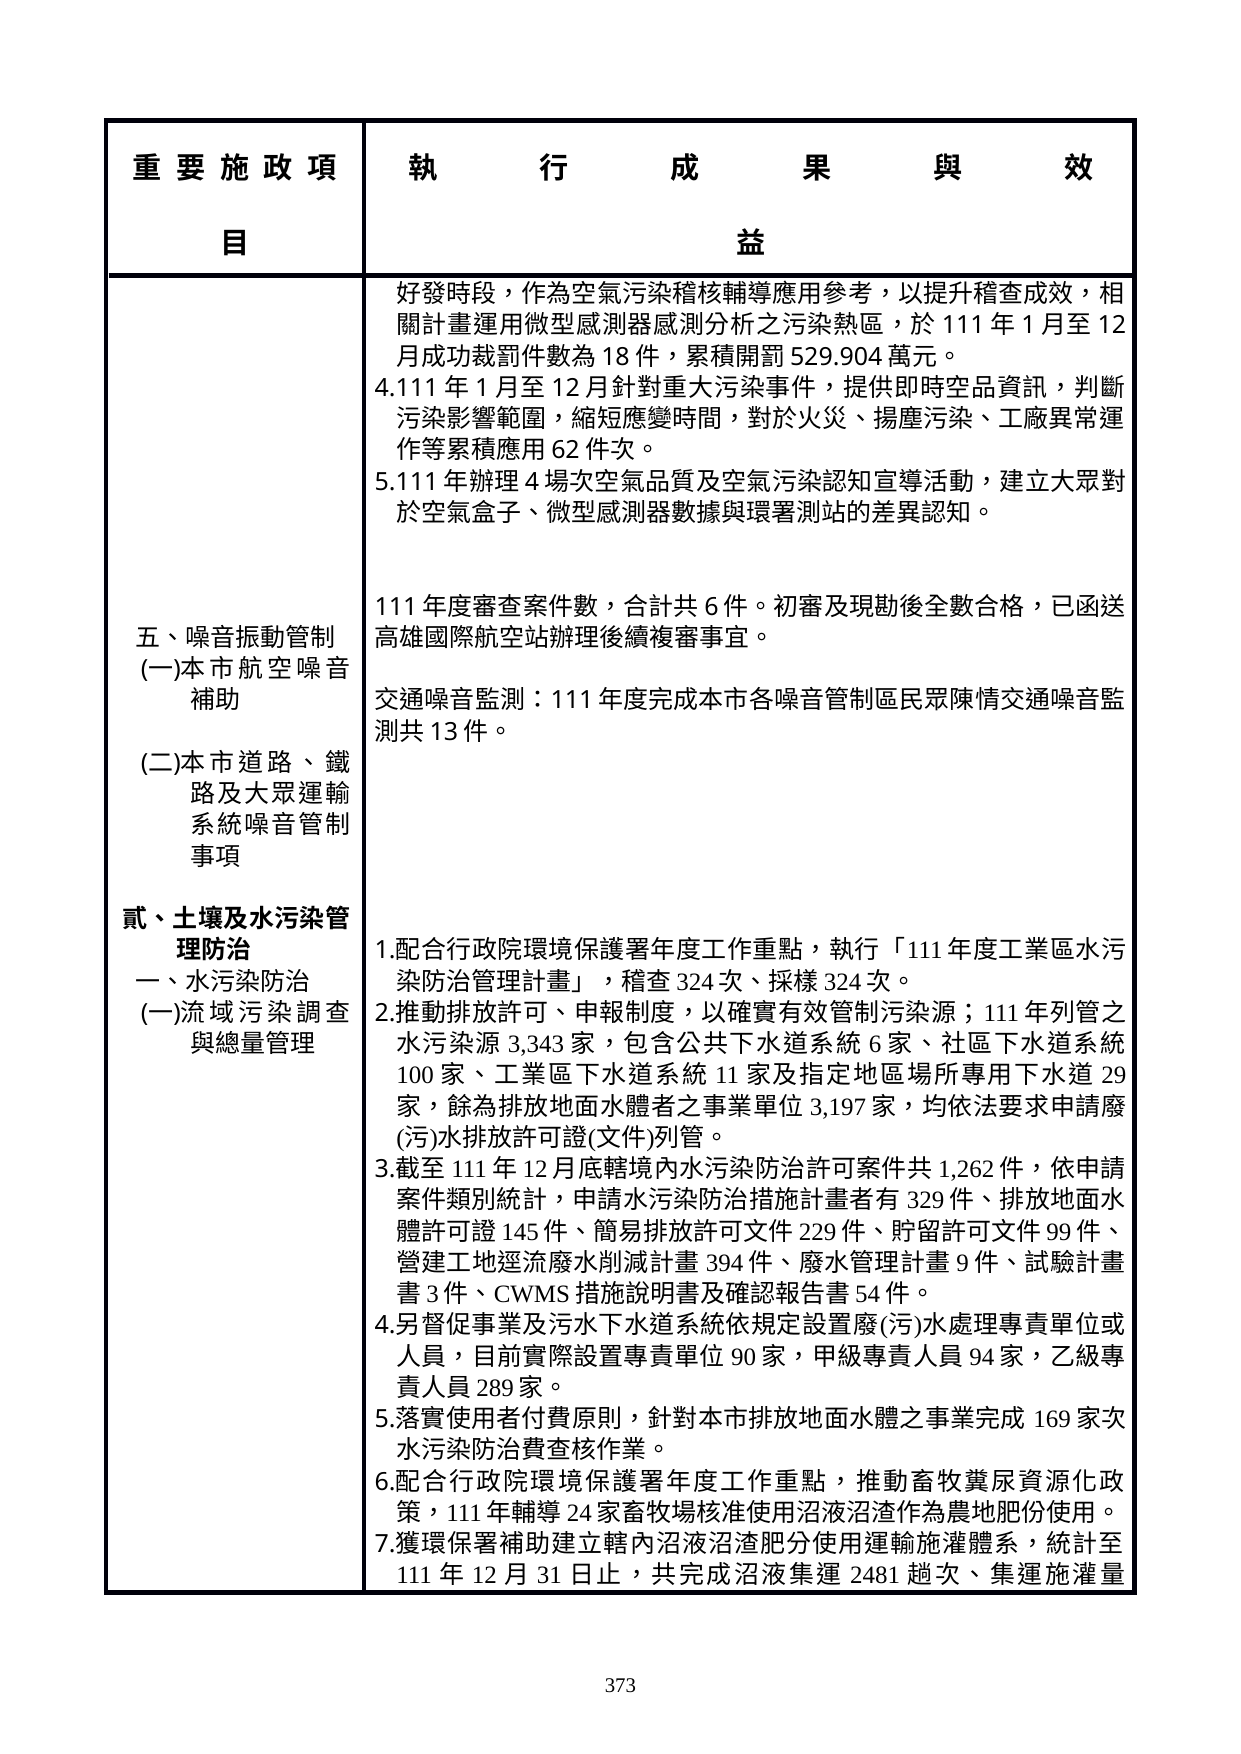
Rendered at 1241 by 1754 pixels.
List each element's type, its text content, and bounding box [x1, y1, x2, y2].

table_cell 賡續推動許可制度；確認固定污染源污染物排放量資料，並建立資料庫；111年1月至12月共受理固定源設置49件次、變更5件次、操作59件次、異動305件次、展延343件次及補換發證145件次，共計906件。 核發設置許可證60件、操作許可證653件。 執行703條製程許可證法規符合度查核，未依據固定污染源操作許可證規定操作之製程，依法進行告發處分。 執行41根次公私場所排放口定期檢測現場監督作業，確保檢測公司均依照標準流程進行檢測，以維護檢測數據之公正性。 執行展延通知及資訊公開通知，共計381件及235件。 辦理1場次之空污改善會議。 本市公告應連線第一批至第五批公私場所共有31家工廠109根排放管道，除中鋼公司4根次無法裝設儀器之管道外，其餘皆已完成連線；而非公告對象自行連線共有8根。根據最新公告之管理辦法所有連線工廠應傳送即時資料，目前已全數進行即時資料傳輸。 執行各項功能查核：相對準確度測試查核25根次、相對準確度測試監督26根次、標準氣體查核27根次、不透光率查核16根次、不透光率監督20根次、二氧化氮查核20根次、法規符合度查核84根次及現場評鑑5廠次。 111年辦理「CEMS管理辦法宣導說明會」1場次。 執行110年第4季~111年第3季空污費申報建檔共5,443家次，空污費審查共5,443家次，其111年度追繳金額為658萬元。 以「空污費網路申報及查詢系統」為比較基準，藉由現場查核、上下游比對及與固定空氣污染源管理資訊系統比對等方式，強化數據正確性及確認業者申報方式之合理性。其111年度共追繳空污費658萬元。 統計111年1-12月辦理收繳空污費共5億0,974萬餘元。 執行本市110年度現場查核作業，空污費針對SOx、NOx、VOCs及TSP等污染物進行現場查核，共計完成275家次；排放量查核共計76家次。 111年度共辦理2場次法規暨申報系統使用說明會，共邀集259家公私場所與會輔導；辦理2場次高雄市汽電共生鍋爐生煤使用管控研商會議，協商減煤56.8萬公噸；辦理1場次揮發性有機物自廠係數建置申請審查會議。 執行159家次VOCs納管行業法規符合度查核及排放量確認作業。 查核12家次流通市場販賣塗料標示規範符合情形，查有8家次販賣有法規管制類別塗料，其商品皆有依法標示規範內容。 查核石化製程廢氣燃燒塔操作狀況27廠次，針對未符合法規規範者皆有要求業者進行改善。 VOCs行業別申報審查609件次、廢氣燃燒塔相關使用申請審查63件次及歲修申請作業審查144件次、加油站相關申請文書審查526件次。 執行石化製程歲修期間現場查核15家次，查有相關歲修單元未有效收集廢氣者，現場立即輔導業者進行修護改善。 執行石化製程及儲槽設備元件檢測42,061點次與裝載操作設施設備元件洩漏調查8,010點次，檢測有洩漏點數共345點，統計洩漏元件經修護後達成之VOCs削減量為51.31噸。並運用紅外線氣體顯像測漏儀執行石化業設備元件洩漏監測共21小時。 執行排放管道VOCs檢測10根次、周界或管道異味官能檢測作業16點次、內浮頂槽浮頂上方VOCs濃度檢測30點次及冷卻水塔VOCs濃度檢測10點次，共測有管道異味官能檢測作業1點次及內浮頂槽浮頂上方VOCs濃度檢測2點次，不符法規標準。 更新本市加油站家基本資料庫267家次，並執行50家加油站之油氣回收(A/L)檢測作業，共抽測995支油槍，執行25站次氣漏檢測作業。另執行加油站油氣回收設施現場查核及輔導58站次，查有相關油氣逸散單元，現場立即輔導業者進行修護改善 邀請專家學者辦理4場次固定污染源空氣污染物減量輔導會議。 辦理轄內未列管公司場所清查作業507家次。 辦理戴奧辛及重金屬污染源巡查作業，以掌握排放源之實際操作現況，進行全面法規符合度巡查工作209根次查核。 辦理可能異味來源工廠巡查作業360家次，並辦理5場次減量輔導會議。 辦理農廢露天燃燒巡查作業及宣導說明會，共計巡查493公頃並辦理2場次宣導說明會。 辦理管道檢測作業，管道戴奧辛檢測9根次、重金屬檢測10根次、異味檢測10根次，並於指定位置完成鋼瓶採樣分析作業6點次。 辦理有害空氣污染物空品監測作業，完成楠梓空品測站戴奧辛、重金屬、及酸鹼氣體空品監測各4次，大社工業區周界重金屬及醛酮化合物空品監測各6點次、揮發性有機物空品監測23點次、酸鹼氣體空品監測16點次，臨海工業區及中油高雄煉油廠之揮發性有機物空品監測37點次。 111年度完成五常里民宅、三奶里活動中心及潮寮國中之OP-FTIR連續監測各計365日，另新設大社工業區南側OP-FTIR測站並執行連續監測計275日。 執行室內空氣品質巡查檢測計302場次，包含本市公告列管場所及預公告新增場所。 執行17家公告場所稽查檢測作業及13家非公告場所標準值檢測作業，其中一間醫療機構二氧化碳濃度超標，經改善後已符合標準。 本年度總計核發189家自主管理標章，包括公告場所68家優良級標章、109家良好級標章；非公告場所10家優良級標章、2家良好級標章。 辦理2場次室內空氣品質自主管理標章宣導說明會。 辦理2場次輔導改善會議，提供具體改善方案或建議予場所，作為其室內空氣品質檢討及改善之依據。 111年完成104家次寺廟巡查作業，其中新增擴充巡查寺廟基本資料2家次、更新維護寺廟基本資料102家次。於三大節慶辦理紙錢集中燒活動，總收運量為823.39公噸，以功代金本年度配合環保署政策推動全國性以功代金超商平台募款活動，111年度本市共新增4家社福團體加入，目前參與之社福團體計有19家；111年度以功代金響應金額約為新台幣108.7萬餘元，並於8月21日配合「淨零綠生活澄清湖環湖走騎活動」進行以功代金現場擺攤宣導；結合南區廠及仁武廠新設置紙錢專用金爐推動平日紙錢集中燒活動，統計至12月31日，共收運32.6公噸。統計111年紙錢集中焚燒及以功代金成果，推估約可減少燃燒紙錢866.86公噸，減少粒狀污染物污染物排放量3.05公頓。 111年餐飲業巡查作業完成巡檢405家次，其中包含「行政院環境保護署-餐飲業空氣污染防制設施管理辦法」納管之一定規模餐飲業共計列管75個單位、344家餐廳；此外，針對非屬一定規模餐飲業巡查61家次；配合召開1場次「餐飲業法規宣導說明會」；另辦理國中小教育宣導會議5場次。 受理申請餐飲業及攤商裝設或租賃空氣污染管末處理設備案件，已完成補助43家餐飲業，共計新增靜電機74台、水洗機7台、異味處理機2台及活性碳吸附裝置4台，其中設備採用購置方式有78台、租賃有9台，每年可削減懸浮微粒1.441公噸、非甲烷碳氫化合物7.015公噸。 完成排放量減量分析作業：高屏地區空氣污染物總量管制第一期程共列管468家既存固定污染源，統計至第一期程最後四季，實際減量約10,527公噸空氣污染物。 已核發削減量差額共99件，TSP、SOx、NOx、VOCs核發量分別為769.1、5,552、7,793.1、2,718.9公噸；並已有完成73件差額交易移轉案件，總交易移轉量合計為2,135公噸，及已辦理30家次固定污染源空氣污染物削減量差額抵換作業。 已完成74家次公私場所提出新設或變更固定污染源污染物排放量增量抵換來源案件申請會審審核，包含17家次新設或變更達一定規模案件及57家次未達一定規模之設置或操作許可證申請案件。 統計目前尚有實際削減量差額證明有效期屆滿辦理展延前，須將指定10%差額限交易予不同法人，包含：粒狀污染物約70公噸、硫氧化物486公噸、氮氧化物744公噸、揮發性有機物133公噸。另為優先掌握各公私場所向環保局提出收回申請意願，環保局已於111年12月9日函文各公私場所。 採用2部中型油電複合動力洗街車及2部小型掃街機具，針對本市PM10濃度較高行政區域，進行加強街道揚塵洗掃工作，111年度共計完成機具洗街8,509.12公里、機具掃街4645.66公里。 推估TSP削減量：181.54公噸；PM10削減量：34.20公噸；PM2.5削減量：7.99公噸。 執行道路普查300條及作業現場自主查核30條。 完成洗掃作業前後街塵負荷檢測成效評估工作，平均街塵負荷削減率為55.30%、坋土負荷削減率為53.30%。 111年度1-12月營建空污費共徵收7,038件，徵收金額326,945,805元。 111年度邀請本市營建業主、承包商、公家機關、大型營造公司等單位，舉辦「營建工程空氣污染防制費查核及巡查管制宣導線上說明會」2場次；並辦理技術轉移教育訓練1場次。 111年度10月辦理「營建工地智能管制新模式」成果記者會1場次，廣邀媒體記者宣導新式空氣污染防制設備，以達宣傳效果。 111年度1-12月共計完成20,775處次營建工地、河川疏濬工程等之(稽)巡查及建檔作業。其中，假日巡查數量達1,207處次。 公共道路洗掃清潔維護：針對公共道路之管線工程及污染之公共路面清潔執行維護作業，111年1-12月共有57家工地及72家工廠認養洗掃工區周邊道路，以加強維護周邊環境，統計111年1-12月度總洗掃道路長度為42,919.32公里，推估TSP粒狀污染物減量達592.29公噸。 111年度於高屏堰110及111年採售分離週邊計畫(右岸出料)、高雄市第95期市地重劃工程、高雄市第96期市地重劃工程、儲槽新建工程、新加坡商英特格股份有限公司高雄路竹園區廠房新建工程，等5處架設CCTV監控作業即時監控系統架設，以即時掌握營建工地防制設施完善及現場施工情形。 111年度1-12月共完成10場工地周界TSP檢測，另完成15點次施工機具油品抽測，檢測結果皆符合法規標準。 111年度1-12月共完成施工機具調查108件，施工機具排煙檢測(不透光)60件，有57台施工機具檢測值符合儀器測定認定標準1.0 m-1以下，並核發施工機具自主管理標章共計28張，另輔導工地裝設濾煙器10台。 辦理本市固定源散性粒狀污染物稽巡查作業，統計111年度1-12月完成1,907點次巡查作業，其中180件為假日巡查或機關指定。 111年度1-12月執行本市工業區路面巡查作業，共計完成548處次，2處次路面髒污案件，現場已立即改善。 協助執行營建噪音巡查作業，統計111年度1-12月完成363點次檢測數。 111年度1-12月完成港區37個巡查天，並參與港區裝卸業者說明會議，提供空氣污染防制相關意見供高雄港務分公司及裝卸業者們參考。 111年分別完成高屏溪裸露灘地里嶺大橋至雙園大橋間例行性巡查119天次。 111年辦理2場次高屏溪沿岸校園河川揚塵防護宣導說明會，宣導人數共約398人次。 111年辦理2場次高屏溪沿岸區里河川揚塵防護宣導說明會，宣導人數共約423人。 111年辦理1場次高屏溪河川揚塵預通報中級演練，參與人數約58人。 111年辦理1場次與環保署、水利單位及屏東縣環保局召開揚塵防制聯繫會議，主要討論目前河川揚塵防制現況、裸露地改善區域規劃及提出未來建議工作事項，以利後續本市對河川揚塵防制作為。 111年完成2次高屏溪裸露灘地衛星影像面積調查。 完成拍攝1部河川揚塵防制宣導影片，於辦理各項河川揚塵防制宣導作業時，提供民眾觀看，以達宣導成效。 建置及維護高屏溪沿岸揚塵預警及通報系統，除提供即時空氣品質預警訊息外，並提供相關氣象背景資料，作為後續預警通報之參考。 111年完成4次高屏溪沿岸裸露地分佈狀況及周邊污染源空拍。 111年針對高屏溪沿岸易發生河川揚塵污染路段共進20,234.5公里洗街作業TSP削減量達279.24公噸、PM10削減量達52.6公噸。 依據『高雄市政府空氣品質淨化區設置及管理要點』，持續推動公私有土地或國有非公用土地設置空品淨化區，111年度共計核定13案空品淨化區，其中5案已完工，8案不及於當年度設置，保留至112年執行，5案新增綠地面積3072M2、5處綠牆新增綠地面積244M2。 建置空品淨化區進行線上自主提報以及線上申報系統。更新環保署及本市空污基金補助設置之空品淨化區相關基本資料庫、綠化減碳及污染物淨化量資料庫、成果現況網頁。 全面推動441處空品淨化區自主管理，本年度完成本市空品淨化區200處基地現場查核作業，428處(經扣除13處無法提報)配合自主管理線上提報，提報率達100%。 完成70處基地碳匯量測作業，調查喬木數量4,404株，碳匯量總計為1,946.0236公噸/年。 完成441空品淨化區基地之綠覆率百分比之查核紀錄，並計算其平均綠覆率為96.81%。 辦理1場次空品淨化區績優單位頒獎暨空污基金補助宣導說明會、1場次空品淨化區認養維護說明會。 拍攝空品淨化區宣導影片一部、2處（4場次）校園喬木碳匯量測教學、1場樹木碳匯宣導活動、1場環境教育宣導，製作宣導品505份。 輔導15處考評成績較差且有意願配合改善之空品淨化區，完成實質改善工作。 完成本市三個行政區（大樹區、旗山區、美濃區）全區裸露地調查，另加強仁武區裸露地調查，以上共計巡獲15筆裸露地，面積約為2.0889公頃，經輔導改善後，裸露地綠化或改善總面積約1.9687公頃，改善完成率94.25%。 媒合40家企業及11個社區，認養43處空品淨化區。 持續更新及維護空品淨化區資訊網。 篩選忠義國小、愛群國小、大寮國中3處空品淨化區，輔導設置3面植栽教育解說牌，提升校園淨化區周邊運用功能。 已完成車牌辨識作業共拍攝305,675輛次，已定檢數247,902輛次，經車牌辨識作業查驗行駛中車輛定檢完成率為81.1%。 完成機車路邊攔檢2,558其中不合格數295輛次，不合格率為11.5%；檢測不合格機車已完成複驗改善290輛次，複驗改善完成率為98.3%。 111年淘汰1-4期老舊機車共58,750輛。 至111年12月止空氣污染物削減量部分，NOX削減量為91.6噸，PM2.5削減量為19.5噸，NMHC削減量為447.7噸，CO削減量為1,272.0噸，主要的削減量來自定檢不合格機車調修改善、老舊機車淘汰、未定檢機車路邊攔檢不合格複驗改善。 受理申請汰舊1-4期車案件，完成審查並符合累計5,772件，已完成撥款補助累計共4,626件。受理高雄市汰舊並新購電動二輪車申請，完成審查並符合計3,266件，已撥款補助計2,631件，受理高雄市純新購電動二輪車申請，完成審查並符合計6,272件，已撥款補助計5,366件。另受理汰舊並新購七期燃油車申請，完成審查並符合計2,506件，已撥款補助計1,995件。 辦理機車排氣檢驗站線上教育訓練2場。 完成海報512張。 完成年度充電站巡檢工作65座及使用率低充電站拆除或轉移20座公共充電站。 完成年度汰舊老舊機車補助、機車排氣定檢、機動車科技執法噪音…等，相關宣傳及成效新聞稿3則及粉絲團文章製作8篇。 111年柴油車檢測排煙共14,034輛次，執行站內全負載及無負載檢測共計有9,975輛次，站內檢測不合格車輛有340輛，不合格率為約3.4%。 完成路邊攔檢排煙共387輛次,不合格為120輛次,整體不合格率為約31.0%。 柴油車油品檢查9,363輛次，抽油送驗40件進行含硫量檢測，其中有2件檢驗不合格，平均不合格硫含量濃度為46ppmw。 維護0800-721721免付費電話預約檢測系統。 落實推動柴油車自主管理制度共計簽約有5,692家，加入柴油車自主管理總車輛數共15,144輛次。 推動「保養為主、檢驗為輔」落實使用中柴油車保檢合一制度，環保局已完成13家柴油車認可保養廠，輔導建置執行排煙檢測能力，以落實車輛檢修品質，有效管制柴油車污染；推動認可保養廠授權為定檢示範站執行柴油車排煙檢測作業，共已有12家認可的保養廠檢驗能力評鑑合格，其中有9家已配合設立定檢示範站，協助檢驗本市柴油車輛，111年共計完成3,652輛檢驗，並提供檢測補助費用共711,000元。 推動「行動檢測站」到場檢測服務作業，結合柴油車自主管理措施，檢驗符合標準即可核發分級標章，並優先以公務單位做起，先公後私，逐步擴大服務對象。111年持續於高雄港區及台糖大型車停車場設置行動檢測站提供業者免費檢測服務；另外為管制配合運送四大超商之柴油物流車輛及進出焚化廠之廢棄物清除處理柴油車輛，協助至統一速達、捷盛運輸及億裕通運行動檢測服務；另外未擴增服務對象，協助至台電公司各營業處協助檢測作業。111年共計完成檢驗1,342輛，核發1,340張自主管理標章。 劃設本市第一期空氣品質維護區，已於110年8月5日完成公告，111年2月5日生效實施，管制範圍包含澄清湖、駁二藝術特區及壽山動物園等3處風景區，管制對象：出廠滿5年以上之柴油大客車，需有1年內排煙檢驗合格紀錄；出廠滿5年以上之燃油機車，需完成年度定檢。統計111年進出車輛符合率已超過9成。 劃設本市第二期空氣品質維護區，已於111年10月20日完成公告，112年4月20日生效實施，管制範圍包含高雄港區第一至第六貨櫃中心，管制對象:出廠滿5年以上之柴油大貨車及曳引車需有2年內排煙檢驗合格紀錄。 規劃本市鹽埕國民小學為第三期空氣品質維護區，出廠滿5年以上之燃油機車，需完成年度定檢，已於111年10月17日送環保署審查。 鼓勵燃油市公車汰換為電動市公車，每輛汰換補助30萬元。 蒐集本市及鄰近空品區環境背景與空品資料，以瞭解環境負荷及空氣品質現況。本市懸浮微粒濃度及臭氧小時平均值109年已達空氣品質標準且皆符合二級防制區標準、細懸浮微粒(PM2.5)標準(手動)檢測方法監測的年平均濃度已由102年30.7μg/m3降至111年12月底16.9μg/m3。 分析本市空氣品質監測站監測資料。 整合分析轄區內各類污染源空氣污染物排放清單。 依空氣品質現況、未來發展趨勢及本市地方特色，研擬各項空氣品質管理目標與對策，並檢討修正本市空氣污染防制計畫。 協助有效管理各項空污執行計畫及定期追蹤檢討執行成效。 整合各項空氣品質管理成效宣導成果，並辦理1場次成果發表宣導活動，參與人數達2500人。 空氣品質管理中心系統中建置緊急應變查詢處理系統，整合GIS圖資功能，提供空氣品質資料、氣象資訊、工業區環境監測資訊、CEMS資料、固定污染源相關查詢功能，並於地理資訊系統內以圖示、圖表顯示查詢結果；另提供固定污染源行動資料庫，包括後端支援伺服器資料與終端平板電腦設備同步，提供同仁可於外部查核直接調閱相關資料。 維護OPEN DATA資料格式，提升資訊公開化。 視空氣品質狀況，啟動空氣品質惡化相關防制措施，111年共啟動143天。 107年建置感測物聯網初期，於本市四大工業區內設置感測器；108年擴大至北高雄及小型產業聚落，109年則加強交通源感測；於110年度針對全數感測點位進行重新盤點，針對「民眾陳情熱區」、「工業區鄰近社區」及「縣市邊境」強化並遷移點位新設，以提升本市整體感測能量。 111年度共完成全數1,350點微型感測器目視檢查作業2輪(累積2,700點次)及558台抽樣比對作業，另110年及111年度環保署委派第三方查核作業其滿意度達93.8%及90%，符合環保署相關規範，透過完整多元查核確認，確保整體感測數據品質。 定期分析本市空氣品質微型感測點監測數據，掌握污染熱點區域及好發時段，作為空氣污染稽核輔導應用參考，以提升稽查成效，相關計畫運用微型感測器感測分析之污染熱區，於111年1月至12月成功裁罰件數為18件，累積開罰529.904萬元。 111年1月至12月針對重大污染事件，提供即時空品資訊，判斷污染影響範圍，縮短應變時間，對於火災、揚塵污染、工廠異常運作等累積應用62件次。 111年辦理4場次空氣品質及空氣污染認知宣導活動，建立大眾對於空氣盒子、微型感測器數據與環署測站的差異認知。 111年度審查案件數，合計共6件。初審及現勘後全數合格，已函送高雄國際航空站辦理後續複審事宜。 交通噪音監測：111年度完成本市各噪音管制區民眾陳情交通噪音監測共13件。 配合行政院環境保護署年度工作重點，執行「111年度工業區水污染防治管理計畫」，稽查324次、採樣324次。 推動排放許可、申報制度，以確實有效管制污染源；111年列管之水污染源3,343家，包含公共下水道系統6家、社區下水道系統100家、工業區下水道系統11家及指定地區場所專用下水道29家，餘為排放地面水體者之事業單位3,197家，均依法要求申請廢(污)水排放許可證(文件)列管。 截至111年12月底轄境內水污染防治許可案件共1,262件，依申請案件類別統計，申請水污染防治措施計畫者有329件、排放地面水體許可證145件、簡易排放許可文件229件、貯留許可文件99件、營建工地逕流廢水削減計畫394件、廢水管理計畫9件、試驗計畫書3件、CWMS措施說明書及確認報告書54件。 另督促事業及污水下水道系統依規定設置廢(污)水處理專責單位或人員，目前實際設置專責單位90家，甲級專責人員94家，乙級專責人員289家。 落實使用者付費原則，針對本市排放地面水體之事業完成169家次水污染防治費查核作業。 配合行政院環境保護署年度工作重點，推動畜牧糞尿資源化政策，111年輔導24家畜牧場核准使用沼液沼渣作為農地肥份使用。 獲環保署補助建立轄內沼液沼渣肥分使用運輸施灌體系，統計至111年12月31日止，共完成沼液集運2481趟次、集運施灌量9362.5噸。 111年9月16日辦理1場次水污染教育訓練，對象為環保局人員，教育訓練課程為：「新水系統簡介及操作技術轉移活動」。 111年度辦理事業水污染防治法規說明會於7月25日、7月27日、8月22日、8月23日、9月6日及10月5日、10月12日、10月13日的上下午，共11場，對象為本市列管事業(包含畜牧場、社區大樓等)，說明會主題為「畜牧業水污染防制法暨資源化期程說明暨常見違規樣態說明」、「已通過用戶(畜牧戶、農戶)進行沼液沼渣施灌說明」、「新申請媒合沼液沼渣農地肥分使用說明宣導」、「111年高雄市水污染防治法法規宣導說明會」等。 於111年9月19日公告修正「後勁溪流域廢(污)水氨氮排放總量管制方式」，並即日生效。 辦理「水環境巡守隊淨溪淨川暨水質檢測活動」共計13場約460人參與。 於111年12日4日辦理水環境巡守隊成果發表會，感謝水環境巡守志工這ㄧ年來，對高雄市區內水環境品質辛苦的維護，及增進巡守隊彼此間的交流，加強巡守隊與環保局間的聯繫。 持續監控本市飲用水水質、並加強進行自來水水質監測、包盛裝飲用水水源水質稽查與水源供應許可證之核發，掌握水質狀況，以確保本市飲水之安全。 執行自來水配水系統用戶管線固定點採樣共完成562件，合格562件，合格率100%，不合格項目已立即要求自來水事業改善完成；簡易自來水抽驗水樣8件，合格8件，合格率100%。 執行自來水淨水場水源水質稽查計48場次，合格率100%；執行簡易自來水水源水質稽查計9場次，合格率100%。 執行飲用水連續供水固定設備稽查430件，合格率100%；抽驗水質323件，合格率100%。 執行自來水水質處理藥劑稽查12件，合格率100%；採樣檢驗藥劑12件，合格率100%。 執行包裝及盛裝飲用水水源查驗29件，合格率100%；盛裝水站(加水站)核發水源供應許可證364件次，稽查196件次。 飲用水水源水質保護區或飲用水取水口一定距離內之土地申請查註案件476件，查註地號為3300筆。 天然災害發生時，飲用水安全維護之宣導： 111年5月16日飲水設備維護好，你我飲水沒煩惱/高雄市政府環境保護局臉書。 111年7月24日飲水設備維護好，你我喝水沒煩惱/高雄市政府環境保護局臉書、環保局稽查飲用水設備及抽驗水質均合格/中華日報、飲水設備維護好，你我喝水沒煩惱/蕃薯藤。 111年度辦理「安全飲用水宣導」之活動於111年3月21日、3月23日、6月17日、7月26日、8月24日、10月21日共辦理9場次，參與人數共計836人，對象為高雄市加水站水源供應業者、民營運動場館及學校師生，宣導主題為「安全飲用水、水源供應許可管理辦法、飲用水連續供水固定設備使用及維護管理辦法」及「DIY簡易淨水系統實作」等。 111年度高雄市土壤及地下水調查及查證工作計畫： 完成305組土壤樣品及60口次地下水監測井採樣分析工作業。 執行本市548口地下水監測井巡查作業暨98口外觀維護、25口井體修復、69口井況評估、14口再次完井、5口異物排除、1口標準監測井設置、22口標準監測井廢井、27口簡易井設置及5口簡易井廢井等作業。 每月一次場址現場監督查核工作。 協助2件法律訴訟案、1件次法律訴願案。 辦理5場次(15小時)土壤及地下水污染整治技術與相關法令教育課程、3場土污法相關法規說明會及5場次校園土壤及地下水污染預防觀念宣導說明會。 辦理線上審查本市今年4次約907家貯存系統申報資料；執行本市16處地下儲槽系統基本資料及法規符合度查核及20處具高污染潛勢地下儲槽系統預防性體檢工作，並協助審核。 執行並完成386處地上儲槽系統法規符合度確認及輔導工作。 「高雄市地下水污染場址管理計畫(計畫期程至111年6月)」： 工業區場址定期監測管理，針對4處目標工業區與場址之監測最佳化與評估污染團變動，並建立工業區污染潛勢風險地圖。本計畫四季(109年09月至111年03月)一共完成地下水採樣254口次，包含臨海工業區60口、仁美地區23口、楠梓園區147口與高雄園區24口等四處工業聚落，掌握污染濃度趨勢變化。 執行中油大林廠油槽區高污染潛勢土壤調查點位，共計56點次；豐枯水期地下水採樣調查，共計10口次。 完成建置4處污染工業聚落污染潛勢風險地圖及模擬污染情形。 仁美模場共完成3次藥劑灌注、3次甲烷抑制劑投入及執行21次現場採樣。 111年05月31日辦理HGCP模式模擬教育訓練1場次，對象為環保機關承辦，教育訓練課程為：「HGCP模式模擬技術教育訓練」。 「高雄乙烯事件緊急應變暨周邊場址監督管理計畫(計畫期程至111年8月)」： 完成乙烯場址應變後污染通量評估24組及場址周界豐水期監測6組，掌握應變成效及地下水周界變化。 完成乙烯場址緊急應變，累計涵蓋高濃度污染回收約5.345公噸及地下水生物循環系統進行污染邊界攔阻，添加生物營養鹽累計約3,021.9L，使下游周界標的污染濃度因大幅下降99 %。 完成乙烯場址專家諮詢委員會1場次、教育訓練2場次及影像記錄1件次。 完成設置原住民會館連續氣體監測器，並配合每周FID監測至少1次。 專案管理苓雅區及前鎮區4處污染場址，並每月定期巡查。 「中油高煉廠土壤與地下水污染監督管理與專業技術支援計畫(計畫期程至113年10月)」： 執行第三區土壤污染改善完成查證作業，計執行160點次土壤VOCs及TPH分析作業。 執行第1-1區及第三區地下水污染改善完成查證作業，計設置22口簡易井、9口標準井，及執行30口次地下水VOCs及TPH分析作業。 執行第三區離地改善土方改善完成查證作業，計執行61點次土壤VOCs及TPH分析作業。 執行第1-1區土壤及地下水污染改善完成查證作業，計執行5點次土壤VOCs、TPH分析作業及設置2口簡易井、執行2口次地下水VOCs及TPH分析作業。 累計執行70次第三區改善區每日巡查作業及55次第四區周界異味巡檢作業(每2週1次)，另執行24次廠內列管場址現場查核作業(每2週1次)及12次廠外列管場址現場查核作業(每月1次)。 協助辦理6場次中油高煉廠監督查核會議。 完成123件報告審查及協助辦理17場專案分組會議。 「高雄市鼓山區內惟段九小段54及55地號污染場址調查評估計畫(計畫期程至112年12月)」： 完成54及55地號第一階段土壤補充調查採樣及現場篩測，共計執行50點次土壤重金屬分析作業,總採樣進尺數量198公尺。 完成54及55地號第二階段土壤補充調查採樣及現場篩測,共計16點次,總進尺58m。 累計執行8次控制場址巡查，每次共4場次(每月1次)，另有完成一次空拍巡查作業（每半年一次）。 完成承諾廠址三維數位圖資拍攝。 「110年度高雄市土壤及地下水品質監測及管理計畫(計畫期程至111年5月)」： 每月一次場址現場監督查核工作(彌陀區及燕巢區)。 完成37組土壤樣品分析及110口地下水監測井採樣分析工作。 協助辦理1件法律訴訟案。 每四個月定期審查本市加油站申報資料；執行本市21處地下儲槽系統基本資料及法規符合度查核。 完成土污法八九條公告事業判定580件；土壤污染評估調查及檢測資料審核21件；公告事業現場查核25家。 辦理1場次土壤及地下水污染整治技術與相關法令教育課程或訓練。 「111年度高雄市土壤及地下水品質監測及管理計畫(計畫期程至112年5月)」： 每月一次場址現場監督查核工作(彌陀區及燕巢區)。 完成51組土壤樣品分析及9口地下水監測井採樣分析工作；1口2"監測井設置。 協助辦理1件法律訴願諮詢服務。 每四個月定期審查本市加油站申報資料。 完成土污法八九條公告事業判定1054件；土壤污染評估調查及檢測資料審核43件；公告事業現場查核40家。 辦理2場次土壤及地下水污染整治技術與相關法令教育課程或訓練。 本市已公告及列管之土壤、地下水污染場址總計62處，包括16處整治場址、39處控制場址、4處應變措施計畫場址及3處地下水受污染限制使用地區，列管面積約664公頃。 本市111年度異動公告列管之土壤、地下水污染場址為1處，由控制場址變更公告為整治場址。 本市111年度解除公告列管之土壤、地下水污染場址總計9處，包括2處整治場址、7處控制場址及3處應變措施計畫場址。 本市111年度合併公告列管之土壤、地下水污染場址總計5處，其中2處「楠梓區高楠段410、411地號」及「楠梓區高楠段27等21地號」合併為「楠梓區高楠段410等23筆地號」；其中3處「楠梓區高楠段324等5筆地號及後勁段月眉小段735地號」、「楠梓區高楠段327等3筆地號」及「楠梓區高楠段405等8筆地號」合併為「高楠段327等13筆地號及油廠段10地號」。 111年度共召開本府土壤及地下水污染改善推動小組2場次及專案分組委員44場會議。 輔導本市493家列管毒化物業者依毒性及關注化學物質管理法規定運作，現場輔導查核共計863家次，告發18件，辦理毒性化學物質運送聯單報備及變更共56,909件。 審核及核發毒化物許可證、登記文件、核可文件、關注化學物質核可文件、專責人員設置等新申請、換發、補發、展延、註銷案件共677件。審核「危害預防及應變計畫」、「運送之危害預防及應變計畫」、「應變器材、偵測及警報設備設置及操作計畫」共488件。 會同警察及監理單位人員實施「高雄市加強毒性化學物質運送管理聯合輔導稽查實施計畫」，計畫期間計攔檢113車次，攔查結果符合規定。 因應行政院環境保護署於110年8月20日日公告硝酸銨及氫氟酸為具危害性關注化學物質，111年度針對公告前已運作具危害性關注化學物質硝酸銨及氟化氫之業者執行查核輔導共60家次，輔導運作業者應於公告規定期限完成運作紀錄申報、容器包裝標示、取得核可等相關規定事項。 本年度邀請專家學者針對毒化物運作業者發生毒化災或火警事故，並擇毒性化學物質達分級運作量之業者執行現場勘查輔導，提供毒化物運作業者改善建議，共5家。 111年3月23日辦理2場次毒性及關注化學物質管理法規宣導及系統操作說明會、111年8月2日辦理2場次毒性及關注化學物質管理法規宣導及系統操作說明會、111年11月30日辦理1場次毒性及關注化學物質管理法規宣導暨系統操作宣導說明會。 111年3月2日及111年11月28日辦理2場次學校安全使用化學物暨食安宣導活動、災害防救疏散避難宣導活動及演練及運作化學物質宣導說明會。 111年12月22日辦理1場次毒化物釋放量減量暨毒災聯防組織成果宣導交流會。 加強環境用藥製造、販賣業及病媒防治業之查核，並辦理環境用藥製造、販賣業及病媒防治業之許可執照審核，共計列管環境用藥製造業3家、販賣業61家、病媒防治業194家、告發處分55件。 111年1至12月依據環境用藥管理法相關規定，加強偽造、禁用、劣質環境用藥及其標示查核，計查獲偽造、禁用、劣質環境用藥36件；執行市售環境用藥標示查核901件，環境用藥廣告查核240件。 環境用藥宣導： 111年03月06日發布新聞稿選購「有照」環藥商品，切勿「無照」上網販售、111年06月11日於新聞稿及社群網站發布「害蟲防治找專業 環境清理最重要」、111年4月4日發布社群網站環藥小學堂-安全用藥沒煩惱、111年6月8日聯合報111年夏季旅遊專刊刊登「環藥選購看字號，網路販售需有照」、111年6月11日於新聞稿及社群網站發布「害蟲防治找專業 環境清理最重要」、111年8月12日發布社群網站偽造環藥勿網拍 合法輸入省荷包、111年10月05日發布社群網站選購環「藥」有4「要」安全用藥沒煩惱。 111年6月24日辦理1場次環境用藥法規宣導說明會、111年11年11日辦理2場次環境用要法規及資訊系統操作說明會。 除草劑宣導： 111年03/12、04/25、05/15、06/27、07/19、08/13、08/31、09/19、10/08、12/19於社群網站宣導非農地禁用除草劑、111年11月12日發布社群網站環藥使用照步來 無照廣告尚母湯。 毒災聯防組織編制規劃： 本市列管毒性化學物質運作廠商達447家，為能即時於毒性化學物質災害事故發生時，迅速啟動聯防組織成員協助救災，依區域及毒化物特性分為13組，並不定期辦理相關訓練課程，以加強現場應變人員對毒災處理程序及應變設備操作之熟悉程度。 毒災聯防組織訓練： 111年4月22日辦理內部教育訓練及技術轉移1場次，課程內容為「運用毒災防救管理資訊系統進行毒災線上沙盤推演」、「攜帶式氣體偵測器進行原理操作及維護保養說明」。 111年10月17日辦理內部教育訓練及技術轉移1場次，課程內容為「壓力情境體驗迷宮實作」、「災害現場資訊及溝通技巧」。 111年04月21、25日、111年5月3、12日、111年9月26日邀集本市毒災聯防組織成員，辦理「111年度高雄市毒災應變單位及聯防小組緊急應變實作訓練」，共計10場次。 無預警通聯測試： 針對本市毒化物運作業者辦理毒化物運作場所災害通聯測試，111年度共計辦理33場次。 現場無預警測試： 針對本市毒化物運作業者辦理現場無預警測試及毒災沙盤推演，以隨機抽測方式對工廠單位進行施測，由現場人員立即進行應變處置，加強廠方救災應變能力，111年度共計辦理23場次。 111年3月31日本市配合辦理「高雄市111年全民防衛動員暨災害防救(民安8號)演習」。 111年11月22日辦理「111年度毒性化學物質災害應變中心開設模擬演練暨災害防救工作會議」。 111年11月28日辦理「高雄市前鎮區毒化災疏散避難宣導活動及演練」。 111年12月6日辦理「高雄市毒性及關注化學物質災害應變演練」。 擇定本市仁武及大社工業區作為本年度災害疏散避難規劃之標的。藉由ALOHA模擬模式針對大發工業區範圍內之毒化物運作場所進行毒化物災害風險潛勢分析，並將風險潛勢結果透過地理資訊系統進行圖層套疊，評估鄰近收容點之適切性。 每週垃圾清運5日，全年清運467,677公噸。 本市實施垃圾不落地措施，包含各級公私立學校，民眾配合良好，不僅減少垃圾堆置點及髒亂產生，同時提升市容景觀。 維護市容環境，每日執行人力清掃慢車道，111年人力清掃街道面積 1,627,879,479 平方公尺；111年掃街車清掃快車道面積 354,543,891平方公尺。 廚餘回收每週隨垃圾車回收5日，111年廚餘回收量41,955公噸，回收率2.97%。 資源回收每週每條清運路線由資源回收車回收2日，111年資源回收量883,858公噸，回收率62.61%。為維護市容觀瞻及增加停車位，廢棄車輛委託民營拖吊，111年移置汽車373輛、機車2,195輛。 「高雄市巨大廢棄物回收再利用廠」， 111年度巨大廢棄物回收再利用18,179公噸、回收再利用率90.310 %。 與環保杯租賃業者(杯特股份有限公司)合作，成功輔導17家業者及40家門市加入推動循環杯租借服務，總計借出3,568杯，循環杯平均使用率0.6%。 111年輔導高雄市願意提供環保外送服務共計有88家業者，總計環保外送494次，減少32,940個一次用免洗餐具使用(包含紙餐盒、免洗筷及塑膠湯匙等)，預估減少450.18公斤一次用產品垃圾量。 辦理111年度回收達人資源回收兌換活動(含區隊活動)、廢乾電池限時競賽回收月活動及希望種子資收站兌換活動，回收廢乾電池7,400公斤。 查核輔導政府部門、學校、百貨公司及連鎖速食店等一次用塑膠吸管使用情形254家次(1至11月)。 登革熱防治作業持續配合市府「孳檢為主，消毒為輔」之登革熱防治策略，除進行本府各機關、學校、團體及公私場所登革熱病媒蚊孳生源之清除、輔導及檢查外，並特別加強宣導一般民眾對於室內外環境孳清工作之重視。 環保局所屬各區清潔隊配合各區公所列管之空地髒亂資料，由區公所先行確認複查後，函請環境髒亂空地之所有人限期改善，並由環保局配合督促改善。若屆期經稽查仍未改善，環保局則依廢棄物清理法予以告發處分。 針對確定及疑似病例個案周遭，加強其室內外緊急防治工作(含孳生源清除、孳生源檢查及戶內外消毒)。 111年仍配合本府『生態滅蚊』之策略，工作上則以『孳檢為主、消毒為輔』，實務上由環保局登革熱防治隊及各清潔隊於平日進行室內外孳檢工作，於有發現孳生源時，再進行必要之噴藥消毒工作，一方面避免藥劑噴灑過度污染環境及病媒蚊產生抗藥性、一方面亦避免民眾因過度噴藥爆發民怨。 針對登革熱高風險及列管場域，由登革熱防治隊及各區隊派員續進行孳檢工作以降低病媒蚊密度，另為呼籲民眾落實登革熱居家防治，落實執行公權力並搭配各里進行家戶宣導，由家戶自身做起，務求滅絕病媒蚊孳生源。並由登革熱防治隊繼續佈放誘殺桶，持監測本市病媒蚊的密度，將所收集數據來反映該區成蚊密度，供各區級指揮中心作為參考。 111年輔導檢查清除12,595里次、清除髒亂點32,119處、清除孳生源140,929公斤。孳生源投藥28,672處、總消毒面積10,100,940㎡；登革熱病媒蚊防治工作總投入人力68,685人次 依據「高雄市登革熱生態滅蚊防疫計畫」，111年度本府維持執行1次預防性定期戶外消毒工作，避免噴藥過度造成環境污染及蚊蟲抗藥性影響防疫，並於實施前先函請各區公所，轉知所屬各里辦公處及里民配合居家環境整頓以提昇防治效果，實施期間為111年3月28日至5月31日；餘則針對登革熱個案或特定事件造成之環境衛生不良區域實施消毒作業。 訂定111年度全市家鼠防除工作計畫，並採購滅鼠藥劑於3 月21日至3月26日辦理「高雄市滅鼠週」前發放。以及宣導民眾「做好環境整頓、投以滅鼠餌劑為輔」之正確防除觀念，以防治家鼠危害，維護居家環境品質。 每年年底由各區隊提報來年各行政區清疏目標及路段，並將每日清疏作業情形上傳溝渠清疏平台公告市民周知，另發現水溝結構異常將立即通報相關單位進行改善，務使市區排水順暢，保護市民生命財產安全。 111年3,036公里，清疏污泥重量23,639公噸。 每年汛期前完成各行政區域易淹水路段清疏作業，提升易淹水路段排水順暢度，並於豪雨特報及颱風期間，請各區隊再次加強轄易淹水及低窪路段洩水孔巡檢作業，以確保排水順暢。 配合環保署推動「全面提升優質公廁精進計畫」，逐年辦理公廁特優場所認證，加強公廁維護檢查，檢查結果函送權管單位改善。 每月將彙集各區隊公廁檢查成績報表，提報環保署EcoLife網頁系統。 111年檢查66,071座次。環保局負責維護公廁85座。 為支援提供本府各機關團體、市民辦理各項活動使用，環保局備有流動廁所2輛，111年度租用64車次，租金收入136,000元。 111年行政院環境保護署，低碳垃圾車補助汰換6輛(6立方公尺垃圾車1輛、10立方公尺垃圾車4輛及12立方公尺垃圾車1輛)。 推動執行機關加強辦理資源回收工作，利用勤前教育、勞安訓練及教育訓練課程，加強宣導回收清運及貯存之作業及規範。 配合環保署推動資源回收相關工作，包括補助1處夜市商圈設置資源回收設施；於商、漁、游憩港設置1處資源回收站，加強對漁商港口船舶宣導；輔導50處集合式住宅資源回收貯存空間增設多種分類設施並加強環境美化，補助52處社區及12處學校機關購置資源回收設施。 加強轄區責任業者約3,555家及販賣業者列管約5,384家，主動稽查商品是否確實標示資源回收標誌及是否依規定設置資源回收設施。 落實回收處理業的管理，針對轄區達一定規模登記為回收處理業者79家，未達一定規模回收業者204家，實施輔導事宜，以有效落實形象改造工作。 加強辦理資源回收宣導活動場次達271場以上，並藉由電子媒體或平面媒體提升宣導效益，媒體宣傳(導)則數達173則，另為配合環保署政策，加強廢照明光源防破宣導、二次電池回收宣導、廢紙容器與廢紙分開回收宣導、玻璃分色宣導及電子電器逆向回收宣導工作。 配合環保署辦理已登記責任業營業量查核專案計畫，藉由查出短報或漏報等不實申報情事，提升本市轄內業者繳交資源回收清除處理費之稽徵成效，111年度查獲短漏金額約677萬5203元。 為因應本市清潔隊人力不足與儲備人員用罄問題，業已公開辦理「110年清潔隊員甄試」，總計錄取850名正、備取員額，冀可有效補足至113年之人力缺口。 其中正取人員172名及第一梯次備取人員35名、第二梯次備取人員86名、第三梯次備取人員17名均已報到進用；第四梯次備取人員預訂112年1月6日分發，同年2月6日正式至分發單位報到；賸餘備取員額將依序通知進用，原則於每年1、4、7及10月辦理相關作業。 行政院環境保護署111年度辦理「111年度垃圾焚化廠查核評鑑」本府榮獲「特優」。 行政院環境保護署111年度辦理「110年度垃圾焚化廠焚化底渣再利用查核評鑑」本府榮獲「優等獎」。 執行垃圾焚化底渣委託及自辦篩分再利用處理計畫，111年度1-12月再利用處理中區、南區、仁武、岡山資源回收廠產出底渣共189,127公噸。 輔導轄內再利用機構新設申請：為落實我國推動廢棄物管制政策以「資源循環零廢棄」為目標，透過源頭減量、重覆使用、物料再生、能源回收等政策，輔以「物質永續循環利用」及「資源利用效率極大化，環境衝擊影響極小化」，積極推動廢棄資源循環整合，降低以焚化或掩埋之處理方式，經統計111年，本轄領有再利用檢核身分之再利用機構共計399家。 輔導轄內既設再利用機構提升量能：統計111年，事業廢棄物再利用率共計91.2%。 清運處理本市水肥公民營清除處理機構清除之水肥，轉運至污水下水道系統處理廠處理，111年度共處理本市水肥77,932.01公噸。 111年度環保局大寮衛生掩埋場處理本市廢棄物溝泥計23,647.18公噸，民生污水處理廠(水利局轄管)污泥計6,059.22公噸。 111年度環保局路竹簡易衛生掩埋場、燕巢區區域性一般廢棄物衛生掩埋場妥善處理本市中、南區資源回收廠及岡山、仁武焚化廠產生之飛灰衍生物共計71,721.6公噸。 辦理南星計畫中程計畫暨各掩埋場第十六期環境品質監測計畫。 西青埔衛生掩埋場辦理沼氣再利用發電，111年度共處理沼氣計284.271萬立方公尺，發電量計454.83萬度。 已封閉復育完成之大社與旗山垃圾掩埋場設置再生能源太陽光電發電，111年度發電度數計192萬度。 行政院環境保護署辦理環保局公有掩埋場第三級查核，路竹阿蓮掩埋場查核結果無扣點，另參與查核營運中掩埋場-路竹場查核結果無扣點(本次查核改採扣點方式)。 持續擴大列管事業廢棄物產源：落實執行行政院環保署公告「應以網路傳輸方式申報廢棄物之產出、貯存、清除、處理、再利用、輸出及輸入情形之事業」及公告「應檢具事業廢棄物清理計畫書之事業」，111年列管公告對象高雄市共計4,176家。 持續辦理廢棄物清除處理機構許可管理業務，強化審查時程控管，廢棄物清除及處理機構111年許可證核發件數501件。 111年度辦理公民營廢棄物管理及事業廢棄物網路申報管制系統之勾稽管理、申報查詢、輸出境外及稽查管理共計7,362次、裁處670件、處分金額14,482,400元。 持續辦理事業機構之事業廢棄物清理計畫書審查，共計審查通過2,982件。 配合地檢署，環保警察第三中隊及協同南區環境督察大隊執行公害犯罪聯合稽查，以有效嚇阻不肖業者，任意違法傾棄破壞環境情事，111年度共執行8場次，移送保七偵辦案件共計8件。 本市目前列管環評案件計204件，111年本市列管環評案件清查、監督查核作業及後續查核案件改善追蹤件數為193件。 本市環境影響評估審查委員會共計召開4場次，審查案件12件次(4件次環境影響說明書、4件次環境影響差異分析報告、4件次變更內容對照表)；本市環評專案小組初審會議，共計召開31場次，審查案件31件次。 111年9月15日辦理1場次環境影響評估審查暨監督查核法規宣導說明會。 「高雄市政府永續發展暨氣候變遷調適會」，111年邁入第6屆，因應110年11月17日大會時委員建議調整工作組別，環保局(永續會秘書處)參考行政院國家永續發展委員會組織架構調整本市永續會架構，將工作小組濃縮為綠色經濟組、永續願景組、永續安全組、永續教育組及永續環境組等五組，各工作小組自111年5月起陸續召開工作小組會議，111年11月2日召開大會，檢討年度執行成果。 高雄市第二本「2022 高雄市自願檢視報告」(VLR)，以「永續淨零城市」作為本年度VLR主軸，並依據「增綠減碳、智慧科技、循環經濟、綠交通、低碳社區及永續扎根」等六大主題，其中摘錄與減緩及調適相關的執行亮點，包含推動高附加價值的產業轉型、智慧運輸降低大眾能耗、水資源循環再利用、畜牧糞尿資源化、公車全面電動化、近零碳建築物、全民綠生活、永續教育零時差，亦扣合SDG指標，最後，透過135項管考指標，展示高雄市逐步邁向永續發展之現階段成果。高雄市第二本自願檢視報告已於111年12月刊登於高雄市政府環境保護局網站、高雄市氣候變遷及行動網，以供各界及民眾閱覽。 高雄市溫室氣體管制： 2021年高雄市溫室氣體淨排放量為5,737萬公噸CO2e，相較基準年(2005年6,614.7萬噸CO2e)減少13.26%，減碳逾877萬噸。 制定「高雄市淨零城市管理自治條例(草案)」以能源、產業、生活、社會四大轉型為架構，召開多次研商、討論會議，條文共計30條。 辦理「高雄市2050淨零路徑發布暨產業淨零大聯盟成立記者會」，發布淨零路徑並邀集企業成立「產業淨零大聯盟」。 執行第二期「高雄市溫室氣體管制執行計畫」(110~114年)，能源、製造、住商、運輸、農業及廢棄物等六大部門，111年共計減碳130萬噸。 撰寫高雄市自願檢視報告(中英文)，以「永續淨零城市」為主題並製作電子書。 2022年城市碳揭露(CDP)，高雄市獲得A-等級評價，全球約僅175個城市獲得A-級以上的認可(評級為A到D)，約佔全球城市之17%。 完成轄內51家應盤查登錄溫室氣體排放量之排放源線上及現場勾稽查核作業，全數符合法規要求。 辦理3場次產業淨零路線及自治條例研商會議，邀集轄內排放源簡報淨零目標、措施及「產業淨零大聯盟」運作機制，蒐集自治條例相關意見。 辦理2場次「產業淨零大聯盟工作坊」，邀集鋼鐵、石化業者討論減碳目標設定及碳足跡實務操作。 辦理1場次「跨部門溫室氣體合作減量說明會」，完成30案事業單位與住商部門溫室氣體合作減量作業。 辦理30場次低碳環境教育宣導活動。 辦理15場次109年度低碳環境教育執行成果有疑義單位查訪作業。 購置5部影片提供市府辦理低碳環境教育宣導。 辦理8家次事業單位及住商大樓節能減碳輔導。 辦理2場次住商大樓節能減碳技術輔導說明會。 辦理4處住商大樓建物推動節能減碳措施示範點。 輔導高雄捷運取得「碳足跡標籤」。 永續城市推動： 輔導轄內4處單位參與「國家永續發展獎」，其中高雄科技大學、旗山糖廠社區發展協會、臨海水資源中心獲獎。 辦理2場次教育訓練，議題包含碳足跡、盤查、森林碳匯等。 辦理1場次「英國氫動力代表團拜會」，邀集轄內排放源參加。 至高雄市「私立義大國際高中附設國小」進行1場次SDGs宣導。 辦理2場次「氣候變遷調適跨局處教育訓練」。 參與3場次大型活動(亞太永續行動博覽會、臺灣氣候行動博覽會、亞洲永續供應+循環經濟會展)，宣導SDGs。 參與「亞太永續行動獎-宜居永續城市獎」，並榮獲「Outstanding City」最高榮譽獎。 刊登「世界環境日」廣播廣告、校園電視牆及電梯廣告等。 刊登1則「高雄市積極打造『永續韌性城市』，邁向下一個百年」新聞稿。 刊登5則「永續發展」及「氣候變遷」主題圖卡(世界地球日、高溫宣導、世界環境日、氣候變遷對颱風影響、國際臭氧層保護日)。 刊登1則高雄市淨零轉型宣傳影片，並扣合SDGs 參與5場次本市永續發展相關活動(蚵仔寮淨灘、淨零綠生活、環保志工群英會、綠色生活轉型、永續教師成果展)，並進行SDGs宣導。 1.執行「111年度高雄市推動低碳永續家園執行計畫」績效如下： 截至111年度本市輔導參與低碳永續家園認證評等，計有1處地方政府銀級、2處區銀級、11處區銅級、4處里銀級、55處里銅級以及477個村里社區取得報名成功。 111年度新增1處區銀級、5處里銅級及32處村里社區取得報名成功。 辦理1場跨局處研商會議。 辦理1場技術諮詢與評等審查小組研商會議。 辦理1場次生活圈業務聯繫交流會議。 推動本市轄內區域之建築物綠化降溫、節能及減碳工作，111年度輔導三民區安東里等12個村里社區，共16項行動項目建置，預計每年共可節電約8,460度、減碳量約10,972公斤。 辦理2場次氣候變遷社區調適培訓課程及2場次定期工作會議，共計146人次參加。 推動以社區為本的氣候變遷調適示範點，為因應極端高溫造成旱災、強降雨造成水患等氣候變遷之災害衝擊，本年度以大社區保社里為示範場域，針對社區民眾量身打造LINE-警戒速報客製化服務，將災害警戒服務在地化，以更即時便民的方式守護民眾生命財產安全。 推動本市學校低碳示範點，今年以華山國小及紅毛港國小為學校示範點對象，本案以汰換LED燈具改善學校用電，並配合空品淨化區計畫藉以提高減碳效益，預估每年節電量10,688度，年減碳量5,440公斤，環保局以學校迫切改善項目優先建置，期改善學校能源耗能狀況及照顧學童學習環境。 推動本市機關低碳示範點，今年以南區廠回饋中心及環保局為示範點，南區廠回饋中心以設置資通訊能源管理系統控制來提高節能效率及運轉最佳化，環保局則以汰換LED燈具改善用電狀況，本次2處機關示範點預估每年節電量26,547度，年減碳量13,512公斤。 推動1場低碳飲食推廣活動，同時結合環境教育場所(國立中山大學)進行辦理，共計56人次參加。 1.執行「機關及民間團體綠色消費及採購業務推動計畫」： 輔導本市綠色商店提報販售環保標章產品，金額達5.6億餘元。 輔導民間企業、團體及社區等簽署「綠色採購意願書」並申報綠色採購家數289家，提報綠色採購金額達61.9億餘元。 辦理綠色生活與消費推廣活動，實體活動辦理25場次、運用社群媒體19件次、傳統媒體25件次，結合非連鎖型綠色場域辦理推廣活動2場次，表揚大會1場次及結合碳足跡標籤申請宣導說明會1場次等。 辦理｢高雄市2050淨零路徑發布暨產業大聯盟成立記者會-宣導全民綠生活及淨零碳排城市｣，1場次。 本年度為環保標章30周年，結合環保署巡迴活動，於10月2日假國立科學工藝博物館南館場域辦理｢環保標章30周年系列活動-2050高雄淨零 你我一起生活轉型｣大型活動1場次，透過活動現場傳達高雄淨零碳排策略，並扣合高雄淨零綠生活生活轉型宣導及環保標章介紹等展示宣傳。 拓展環保標章產品，輔導轄內業者申請服務業環保標章達4家次(旅行業1家、旅館業3家)。 推廣環保旅店，111年新增28家次，轄內環保旅店總家數達107家。 推動綠色餐廳，111年新增30家，輔導查核10家次，轄內綠色餐廳總計109家次。 市場碳足跡標籤或碳足跡減量標籤查核42件次。 綠色辦公場所輔導，轄內機關共計497處單位響應，民間企業有39家響應。 推廣淨零綠生活綠色旅遊行程，規劃10條綠色旅遊綠線行程，上傳至全民綠生活系統網站供民眾參考。此外，年度結合綠色場域及綠色餐廳辦理辦理5場次綠色旅遊活動，邀請民眾報名參加，共計有270位民眾參與體驗。 宣傳環保集點政策，輔導企業或民間團體共有12處加入本市環保集點特約機構，並推廣環保集點APP，鼓勵民眾加入會員，總計本市會員已達32,476人。 輔導轄內中鋼碳素化學股份有限公司、雲朗觀光股份有限高雄分公司(高雄翰品酒店)等2家企業，申請國家企業環保獎評選，2家皆入圍並取得國家企業環保獎銅級殊榮。 成立ICLEI東亞辦公室，積極參與國際事務 「ICLEI東亞地區高雄環境永續發展能力訓練中心(ICLEI KCC)」係由高雄市政府捐助設立之「財團法人ICLEI東亞地區高雄環境永續發展能力訓練中心基金會」下設之組織，該基金會業於101年9月12日向高雄地方法院登記設立，該中心於同年9月17日正式營運。105年9月與德國總部簽署第二期5年合約至111年4月，並於111年4月與德國總部簽署第三期5年合約至116年4月，持續深化永續培力，強化同國際、同儕城市間之交流。 ICLEI KCC 111年之相關推動工作與執行成果，包含主協辦國際/國內研討會、交流活動，積極代表高雄市參與國際事務： 籌備參與全球會議：擔任臺灣城市參與重要國際會議的平台，提供最新的國際資訊、提高國際露出頻率、取得國際參與的機會。 瑞典馬爾摩「2022 ICLEI世界大會」：邀請臺灣會員城市參與線上會議，協助桃園市（ICLEI生態物流社群主席）實體發表。 德國波昂「大膽城市論壇」：邀請臺灣會員城市參與線上會議，協助工研院線上發表與ICLEI KCC共同開發的地方能源治理評分系統（LEGRS）。 埃及沙姆沙伊赫「COP27」：邀請臺灣會員城市參與COP27-LGMA多層次行動館系列線上活動及會議，協助提供城市永續/氣候行動相關宣傳影片和圖片於會場播放。 協助臺灣會員城市國際交流：擔任臺灣會員城市參與ICLEI國際倡議及與ICLEI全球會員城市交流的平台；提高臺灣城市國際露出頻率，取得國際認證標章。 出席「ICLEI東亞地區執行委員會」(線上)，報告111年度成果及112年度工作規劃，並協助新北市謝政達副市長（擔任ICLEI東亞地區執行委員）參與會議及報告。 協助高雄市、臺北市、新北市、桃園市、臺中市、臺南市、屏東縣、新竹縣、新竹市參與「CDPxICLEI碳揭露聯合填報系統」。 主協辦7場永續能力建構活動、教育訓練課程等，深化ICLEI KCC之培力訓練相關專業能力。 111年2月16日與工業技術研究院共同主辦「城市淨零與能源轉型工作坊」(線上)。 111年4月28日參與新北市政府主辦之「零碳城市氣候行動國際論壇暨ICLEI會員城市大會」。 111年5月30日與高雄市公務人力發展中心共同主辦「邁向2050零碳未來–農業循環經濟轉型工作坊」(線上)。 111年9月1日與本府環境保護局共同主辦「高雄2050淨零及循環經濟國際論壇」。 111年9月17日協辦臺灣環境保護聯盟「高雄市淨零碳排與綠能環境研討會」。 110年11月4日協辦外貿協會「ESG企業誠信治理與國際淨零趨勢研討會」。 111年11月17日與臺灣永續能源研究基金會(TAISE)共同主辦「第五屆全球企業永續論壇—淨零前線：全球地方治理新挑戰」。 代表ICLEI出席活動：推廣ICLEI與ICLEI KCC，並積極拓展多元合作夥伴，開創未來合作機會。 111年11月9日受邀參與本府都市發展局舉辦之Vision Kaohsiung系列論壇。 落實知識產出與分享 邀請及協助ICLEI臺灣會員城市參與投稿2023年全球智慧解決方案報告書(GSSR)。 協助屏東縣發表「變革性行動計畫」(TAP)案例報告。 協同ICLEI總部永續能源團隊，與工研院(ITRI)、國際氣候發展智庫(ICDI)共同發展地方能源治理評分系統(LEGRS)。 依規定組成公害糾紛調處委員會，俾利加強辦理公害糾紛調處案件，並依規定定期上網向行政院環境保護署申報本市公害糾紛案件，暨辦理公害糾紛處理法令說明會，以提高市民對公害糾紛之瞭解；本屆公害糾紛調處委員會委員任期為110年1月1日至112年12月31日止。 本府環保局於111年10月31日舉辦1場次公害糾紛處理法規說明會，加強市府機關及民眾對公害糾紛處理法規及標準作業程序之認識，以使未來發生突發性公害事件時，能適時啟動公害糾紛紓處作業，減輕公害事件影響及避免糾紛擴大。 於本府環保局網站提供公害糾紛相關法規資料，並連結行政院環境保護署之公害糾紛處理資訊系統，以為宣導。 111年1-12月針對本市事業或個人因違反環境保護法規被處環境講習者辦理13場次環境講習，計1,598人參加。 本市轄內被列管應辦理環境教育之683個單位皆於111年1月31日前完成環境教育計畫及成果提(申)報，提(申)報率為100%。 環境教育法第19條執行成效現場查核70個單位。 111年執行環境教育巡迴車經學校、機關、社區及團體踴躍申請，共計辦理105場次，環境教育宣導推廣服務人數8,584人次。 111年11月19日假台灣大學參與環境知識競賽全國決賽，獲得國中組第一名及國小組第三名佳績。 111年辦理環保局員工環境教育，培育員工瞭解與環境之倫理關係，增進保護環境之知識、技能、態度及價值觀，共計逾4,000人次。 111年度共計辦理1場大型節日活動及4場小型地方特色活動，大型活動為111年7月30日於衛武營都會公園配合環保署世界環境日辦理2022世界環境日綠食力最夏趴活動。4場小型活動分為為愛河水生態保育環境教育活動、響應地球日、首惜廚師惜食料理食譜暨教案甄選活動活動開跑囉～高雄市再加碼及繽紛夏日遊高雄之來吃綠色餐廳雄食在等實體或網路活動。 啟發0-6歲學齡前打開幼兒對環境的認識，辦理高雄市環境教育繪本徵選活動，有12件作品參賽，評選結果以｢五色鳥與他的好朋友｣露頭角，前2名作品於111年10月15-16日代表本市參加環保署於華山文創中心所舉辦的環境教育繪本嘉年華活動，並獲得人氣繪本獎。 111年國家環境教育獎社區組-高雄市旗山區糖廠社區發展協會獲獲得全國特優，其他如民營事業組-高雄市私立真愛國際幼兒園、機關(構)組-交通部觀光局茂林國家風景區管理處、學校組-高雄市三民區陽明國小及個人組-陳哲霖先生等四組獲得全國優等，為高雄市歷年之最。 至111年12月31日止，本市取得環保署環境教育設施場所認證共18處。刻正輔導進入認證申請程序的場域包括高雄農場、高雄市立小港醫院、楠梓污水處理廠、臨海水資源中心及十八羅漢山風景區等。 環境教育機構認證：至111年12月31日止，本市取得環保署環境教育機構認證共3處，分別為輔英科技大學、國立高雄科技大學、國立高雄師範大學。 補助辦理環境教育計畫、活動及人員訓練：為鼓勵民眾進行走動式環境教育，111年度環境教育補助計畫補助以下四類計畫：「環境教育活動」、「環境教育人員訓練計畫」、「主題活動- 1. 環境教育偏鄉活動計畫、新住民環境教育培訓計畫、其他環境保護推動政策主題計畫」、「 環境教育計畫」，通過補助案件137件，核定補助費用3,825,000元。 訓練環境教育人員：111年本市取得行政院環境保護署及教育部環境教育人員認證證書者新增95人，累計1,481人。 高雄市政府環境保護局辦理訓練環境教育人員，截至111年底本市取得行政院環境保護署環境教育人員認證證書者新增4人，以及環境教育人員研習課程共計53人。 透過「環保小學堂」、「社區環境調查及培力計畫」等措施，透過人、產、景的調查，並安排專業講師的講解，增進社區環境教育的知識，藉此提升本市社區環境教育能量。 110年度高雄市政府環境保護局辦理社區環境調查及培力社區計畫評選獲環保署補助8處社區(每一社區15萬元)，環保小學堂獲補助0處(50萬元)，總經費120萬元。 111年度高雄市政府環境保護局辦理環保志工特殊訓練共8場次，共493人次參訓，志願服務基礎訓練以線上授課共計4,258人完成受訓。 為增進高雄市環境教育志工知識及技能，於111年9月29-30日辦環境教育志工培訓，共35人參訓。 為提倡環保理念並推廣環境教育，依據環境教育法第20條及志願服務法，培訓環境教育志工，辦理100場次環境教育志工運用，志工協助前往高雄市各企業、社區、學校或其他需要宣導之單位進行環境保護政策及經驗分享，加強環境教育之推動。 截至111年底，高雄市政府環境保護局辦理「環保志工中隊及小隊評鑑暨績優環保志工選拔計畫」，評鑑成果為卓越獎共10隊環保志工小隊、特優獎共9隊環保志工中隊83隊環保志工小隊及15位績優環保志工。 截至111年底，高雄市政府環境保護局推動績優環保志工個人榮譽徽章:為肯定環保志工對於本市之貢獻與服務，獎勵志工達500小時以上之服務時數頒發榮譽徽章，藉以獎勵有功志工人員對環保的貢獻，共計頒發18金55銀155銅。 高雄市政府環境保護局為協調聯繫環保志工團隊及政府部門，宣導志願服務之重要性及必要性，使志願服務發揮整合功能與效益，於本市各行政轄區，辦理環保志工中隊與小隊志工業務聯繫交流之志願服務工作會報，總計1場次，參與人數58人。 高雄市政府環境保護局為促使志工了解志願服務推動情形及補助項目，連結資源規劃整體服務，促進團隊發展與提升志工服務品質，依據志願服務法規定辦理年度志願服務聯繫會報，為因應高雄市地區幅員廣大，志工小隊散佈各行政區域，以分區方式共辦理5場次聯繫會報，參與人數共517人。 現有16個民間團體參與海岸認養，111年度認養單位執行海灘10.5公里。 高雄市政府環境保護局統計各機關辦理淨灘共37場次，清理之廢棄物包括玻璃瓶、保麗龍、塑膠袋等類一般垃圾約5.4公噸，資源垃圾約2.46公噸，合計7.86公噸，總計參與人數約5,686人。 111年高雄市政府環境保護局配合環保署「向海致敬海岸清潔維護考核計畫」辦理「高雄市政府向海致敬海岸清潔維護考核輔導及評比」，由高雄市11個海岸線權管局處為考核對象，並依據實地考核、書面考核、創新作為等進行績效評比，表現績優單位為環保局、茄萣區公所、工務局及財政局。 111年高雄市政府環境保護局配合行政院環境保護署「向海致敬海岸清潔維護計畫」辦理「高雄市政府向海致敬海岸清潔維護計畫」，偕同本府各海岸轄管單位配合推動，落實執行本市海岸線環境清潔作業，並針對「環保署海岸清理資訊平台」管考本府各海岸單位主動清理成果填報，各單位皆落實定期巡檢及清除作業，配合於災後之緊急清理作業，並依環保署規定提報清理成果。 執行海岸巡檢清潔維護作業： 定期清理：本府海岸權管單位（11局處）填報環保署「海岸清理資訊平台」之主動清理成果，統計共清理垃圾621.727噸，其中非資源回收垃圾共計530.266噸，資源回收垃圾共計72.981噸，投入總人力3,445人。 海岸巡檢：111年度本府環保局執行全市海岸環境巡檢作業，針對本府應管理之海岸線段，依髒亂程度區分為「熱點」與「非熱點」區域，熱點區域採至少每週1次之巡檢頻率，非熱點區域執行頻率則為至少每2週1次，而中央權管之海岸線段以每月1次。統計共巡檢本府權管線段72次及中央權管線段9次；另執行巡檢作業時，針對零星垃圾則協助各單位執行撿拾作業，統計撿拾成果共計97.8公斤。 緊急清理：環保局協助本府各海岸權管單位，以開口契約方式緊急調派清理機具執行海岸廢棄物清除作業，111年度本項經費編列8萬元，於11月29日執行海岸廢棄物清理作業(林園區鳳芸段1512地號)，本次清理重量2.9噸海岸廢棄物。 由環境保護稽查人員執行違反環境衛生行為稽查取締工作，並每日統計工作成果，111年度共計稽查各類違反環境衛生行為340,481件，告發13,440件。 對於違反環境法規行為，經本府環保局告發處分案件，未於期限內到案繳納罰款者，移請法務部行政執行署高雄分署強制執行。111年度由法務部行政執行署高雄分署執行收繳罰款9,858件，金額為新台幣15,592,016元。 為期高雄市市容能保持整潔乾淨，環保局加強執行「市容除痘行動」，針對違規廣告予以清除取締；111年度計清除違規廣告布條10,142面，看板42,792面，張貼廣告88,972張，噴漆16處，散置傳單3,917張，其他廣告物2,469張。 111年度稽查工商廠（場）、營建工程工地等其他空氣污染案件8,716件次，處分214件，收繳20,105,600元，均限期改善並錄案追蹤改善。 日夜稽查檢測轄區內各工廠、娛樂場所、營建工地、擴音設施等其他噪音源，111年度計稽查9,400件次，告發181件次，收繳1,503,000元，均限期改善並錄案追蹤改善。 24小時日夜受理人民陳情疑似水污染情事，111年度共計稽查276件次，處分39件次，收繳8,684,127元。另因情節重大停工計4家次。(依違反日計) 飲用水水源水質管理: 自來水水源水質抽驗48件次，不合格0件，合格率為100%。 簡易自來水水源水質抽驗9件次，不合格0件，合格率為100%。 包裝或盛裝飲用水水源水質抽驗29件次，不合格0件，合格率為100%。 飲用水水質管理: 自來水水質抽驗562件次，不合格1件，合格率為99.82%。 簡易自來水水質抽驗8件次，不合格0件，合格率為100%。 飲用水設備維護管理書面稽查430件次，書面稽查不合格0件，合格率為100%。水質抽驗323件次，不合格0件，合格率為100%。 飲用水處理藥劑抽驗12件，不合格0件，合格率100%。 本市設有5座，每月採樣1次，監測項目包括總懸浮微粒(TSP)、鉛、落塵量、氯鹽、硝酸鹽及硫酸鹽等，全年檢測122件樣品，350項次，檢測結果皆按月公布供民眾查詢。 本市設有5座空氣品質自動監測站及行政院環保署13站，共計18站，並另設置3部空氣品質監測車，全天候24小時監測本市空氣中懸浮微粒(PM10)、細懸浮微粒(PM2.5)、臭氧、總碳氫化合物、二氧化硫、氮氧化物、一氧化碳等項目，監測數據即時傳送至市府資訊中心，可提供市民即時空氣品質查詢服務，內容包括空氣污染物濃度、空氣品質指標(AQI)，亦可經由手機下載高雄市空氣品質即時通APP軟體查詢。 每月分析本市愛河、前鎮河、鳳山溪、後勁溪、鹽水港溪、典寶溪、阿公店溪（環保局2處監測站）等水質，全年檢測500件樣品，7,293項次。 每月分析本市內惟埤、蓮池潭、金獅湖等水質，全年檢測59件樣品，605項次。 飲用水水質檢驗全年檢驗1,271件樣品，13,401項次，其中包括水庫水質、自來水及其管線水質、簡易自來水、飲水機水質及市民免費飲用水之檢測服務等。 全年檢驗155件樣品，1,284項次。 執行本市24處噪音測站定期監測，監測結果按季陳報市府主計處及行政院環保署。 因應民眾陳情，執行環境及交通噪音監測14件。 執行本市環境中射頻電磁波及環境中極低頻電場及磁場非屬原子能游離輻射之檢測業務，共計檢測41件。 參加行政院環境保護署環境檢驗所能力試驗計畫盲樣測試計畫，並配合自行訂定執行內部盲樣測試方案，長期建立檢驗品質查核管制工作，提升檢驗能力及數據品質。 執行績效樣品盲樣測試154項次。 持續維持財團法人全國認證基金會（TAF）實驗室認證認可資格，110年已取得TAF ISO/IEC 17025:2017實驗室延展認證。 蒞廠參觀團體及人數共計36梯次，1,251人。 游泳館入場人數共計71,900人次。 辦理111年度回饋金核撥業務34,400,000元。 配合垃圾處理業務，維護設備妥善運轉。 機電設備實施預知保養及提高備品安全存量，設備維修完工率97.84%。 加強公害防治規劃，達成污染防治成效。 有效監測時數百分率99.23%。 執行環境監測作業，符合環評承諾要求，監測結果皆符合法規標準。 戴奧辛檢測結果，上半年採樣分析結果0.091ng-TEQ/Nm3及下半年採樣分析結果為0.052ng-TEQ/Nm3，皆符合法規標準值0.1ng-TEQ/Nm3規定。 垃圾焚化之運轉操作及各項設備操作管理。 垃圾進廠量共計200,624.61公噸，有效焚化處理本市家戶垃圾及提昇本市環境品質。 發電量共計：67,766.96MWH（仟度）。 售電金額共約9,238萬元。 污水處理設備妥善操作，污水零排放。 灰渣妥善處理，抑制二次污染發生。 灰渣清運管制依ISO程序完成車運跟監查核，加強灰渣流程勾稽及管控二次污染發生。 灰渣清運處理量計29,109.37公噸，含底渣20,131.04公噸及飛灰衍生物8,978.33公噸。 配合垃圾處理業務，維護設備妥善運轉。 機電設備實施預知保養及提高備品安全存量，設備維修完工率100%。 加強公害防治規劃，達成污染防治成效。 有效監測時數百分率97.7%。 執行環境監測作業，符合環評承諾要求，監測結果皆符合法規標準。 戴奧辛檢測結果，111年1月17日~19日採樣#2爐分析結果0.026ng-TEQ/Nm3、111年1月24日~26日採樣#1爐分析結果0.021ng-TEQ/Nm3、111年2月14日~15日採樣#1爐分析結果0.017ng-TEQ/Nm3、111年2月16日~17日採樣#2爐分析結果0.024ng-TEQ/Nm3、111年2月18日及21日採樣#3爐分析結果0.026ng-TEQ/Nm3、111年5月27日及30日採樣#1爐分析結果0.086 ng-TEQ/Nm3、111年8月16日及17日採樣#3爐分析結果0.062ng-TEQ/Nm3、111年8月12日及15日採樣#1爐分析結果0.064 ng-TEQ/Nm3、111年9月19日~20日採樣#2爐分析結果0.052 ng-TEQ/Nm3、111年9月21日~22日採樣#3爐分析結果0.089 ng-TEQ/Nm3，111年11月29日~30日採樣#1爐分析結果0.045 ng-TEQ/Nm3、111年12月1日~2日採樣#3爐分析結果0.023 ng-TEQ/Nm3、，皆符合法規標準值0.1ng-TEQ/ Nm3規定。 垃圾焚化之運轉操作及各項設備操作管理。 垃圾進廠量共計306,491.57公噸，焚化處理量297,066.98公噸。 發電量共計：178,359.20 MWH（仟度）。 售電量共計：137,659.90 MWH（仟度）。 協助各縣市處理垃圾量：澎湖縣5,664.18公噸、雲林縣2,432.42公噸、台南市14,149.28公噸及南投縣273.87公噸。 污水處理設備妥善操作，污水零排放。 灰渣妥善處理，抑制二次污染發生。 灰渣清運處理量計65,825.05公噸，含底渣47,210.94公噸及飛灰衍生物18,614.11公噸。 111年度委託百越資通科技有限公司針對「作業系統PATCH修補」、「磁碟整理檢測」、「SQL資料庫維運」、「備份作業之設定檢查」、「弱點掃描等」、「防火牆檢視」等，實施全面性保養進行整體檢視作業，以預防資安危害，持續維護整體資安防護能力。 111年度廢金屬（廢鐵、廢不鏽鋼鐵、廢馬達、廢五金、廢爐管、廢下腳料等）標售案，總計清運53,040公斤（契約單價15.3元/公斤），清運價款共計新台幣811,512元整。 111年度游泳人數79,587人次，門票收入740,010元。 辦理3期藝文研習班共計5班，合計上課人次為807人。 辦理藝文展演：1～2月唐氏症歡喜會師生親子聯展、3～4月林琴郁水墨水彩86回顧展、5～6月黃淑珍彩墨書畫師生聯展、7～8月林崑山、曾豔慧聯合個展、9～10月蘇玉雲82圓夢水墨個展、11～12月市民藝廊揮灑圓夢展。 辦理111年度回饋金核撥業務59,298,792元。 111年度設備檢修作業，維修單開單數共1,866張，維修單完修數共1,733張，設備修護率為92.87﹪。 111年清運車輛之進廠廢棄物檢查作業，抽檢比率為36.26﹪。 111年清運車輛之進廠廢棄物檢查作業，檢查不合格者計100車次，檢查不合格資料送環保局查處，有效規範清除單位載運進廠之廢棄物品質。 111年度共收受一般廢棄物157,555公噸，一般事業廢棄物194,317公噸，合計收受351,494公噸之垃圾，較110年減少4,785公噸。 111年度共計焚化垃圾354,322公噸，以汽電共生發電方式產生電量174,495,840度，售電量129,193,600度，售電金額254,876,879元。 依環評承諾項目每季執行環境監測並分析。 妥善穩定化處理焚化飛灰，各批次飛灰衍生物檢測結果符合法規標準後，才清運至掩埋場掩埋。 配合本府核定「本市廢棄物焚化廠總體政策規劃」內容，規劃以促參法(BOT)方式重建符合再生能源發電之新廠，並蒐羅本市廢棄物處理現況及需求，以利擇定最適本市所需之廢棄物處理政策。 仁武焚化廠係採公辦民營方式，於110年12月1日起正式委由民間機構達和環保服務有限公司進行修建、營運、移轉(ROT)合約操作管理，藉由導入廠商之民間資金挹注相關設備整修(建)經費及後續營運操作管理，藉此降低空氣污染物排放及提升設備妥善率，除可妥善處理本市之家戶垃圾及一般事業廢棄物外，且與公有公營焚化廠相較，可節省人事成本、水電費、辦公廳舍維護費等龐大費用，另每年可額外增加本府歲入。 依據仁武焚化廠ROT案契約規定，民間機構須於114年11月30日前完成仁武廠修建工作。本廠已於9月14日備查達和公司提送詳細規劃與基本設計報告(修建基本需求範圍)、11月2日備查增設垃圾轉運設施及垃圾破碎機之詳細規劃與基本設計成果、10月27日備查第一通道爐管改特殊合金堆焊管之詳細設計與基本設計、細部設計成果(第一版)；餘相關工作報告陸續由達和公司提送，並移請專業顧問公司審查中。 依環評承諾項目每季執行環境監測（含煙道廢氣、煙道戴奧辛、水質、噪音、交通及周遭空氣品質等），檢測結果均符合環保相關法規。 有效規範清除單位載運進廠之廢棄物品質，防止不可燃、不適燃之廢棄物進廠處理，維護爐體安全，降低維護成本，延長爐體使用年限。 妥善穩定化處理焚化飛灰，各批次飛灰衍生物之檢測結果需符合法規標準後，俾能專車清運至合格掩埋場掩埋。 111年度收受一般廢棄物181,410公噸及一般事業廢棄物178,832公噸，合計收受總進廠量360,242公噸之廢棄物(垃圾)，焚化處理355,415公噸之廢棄物(垃圾)，以汽電共生方式發電，發電量207,271仟度，售電量163,835仟度，售電金額(含稅) 33,707萬元。 111年度之進廠廢棄物檢查作業，一般廢棄物抽檢平均比率(目視及落地)分別為15.7%及6.9%，檢查不合格而退運者計1車次，一般事業廢棄物抽檢平均比率(目視及落地)分別為41.3%及39.9%，檢查不合格而退運者計154車次，以確保可正常收受及焚化處理本市廢棄物。 依據環保署100年7月11日環署督字第1000058328號函「垃圾資源回收(焚化)廠營運階段提供回饋金要點」暨中華民國105年9月22日高市府環廢管字第10540047300號令修正「高雄市廢棄物處理場廠回饋辦法」規定辦理。 回饋區為焚化廠址所在地之村(里)及提供垃圾處理用地周界起1.5公里範圍內之村(里)，故回饋里為仁武區共16里、仁武區公所、仁武區老人福利協進會、鳥松區夢裡里及大社區中里里。 回饋金之運用為撥付回饋地區所屬區公所保管，並由區公所提報實施計畫及支用情形，經公所成立之管理會初審後，報本府核定，並由本府不定期督導考核其執行情形。 仁武廠回饋金111年度核撥金額為79,619,816元，其中提列630萬元為回饋設施管理維護費用(仁武區406萬元、大社區及鳥松區各37萬、高雄市政府150萬)。 111年度回饋金補助焚化廠服務區域之民間社區團體共40件，辦理綠美化、環境衛生、教育文化等活動計畫，補助金額共計為599,500元。 111年度游泳池使用人數計18,654人次，門票收入計新台幣365,020元。 111年度各館場（如體育館、活動中心等）使用人數計13,895人次。 活動中心目前借予本市社會局社會福利服務中心自行辦理各項社會福利活動。 環保局及所屬各機關已依「行政院及所屬各機關風險管理及危機處理作業原則」，將風險管理(含內部控制)融入日常作業與決策運作，考量可能影響目標達成之風險，據以擇選合宜可行之策略及設定機關之目標(含關鍵策略目標)，並透過辨識及評估風險，採取內部控制或其他處理機制，以合理確保達成施政目標。 [366, 278, 1132, 1590]
table_header 執 行 成 果 與 效 益 [366, 123, 1132, 273]
table_header 重要施政項目 [108, 123, 362, 273]
table_cell 壹、空氣污染防制及噪音管制 一、固定污染防制各項管制計畫 固定污染源許可管制計畫 固定污染源連續自動監測設施系統管理計畫 固定污染源空污費徵收計畫 揮發性有機物稽查管制計畫 高雄市空氣污染巡查檢測計畫 高雄市室內空氣品質管理計畫 高雄市餐飲業暨紙錢集中焚燒輔導計畫 高雄市補助餐飲業及攤商裝設或租賃空氣污染管末處理設備計畫 高雄市固定污染源總量管制管理計畫 二、逸散污染源管制各項計畫 加強街道揚塵洗掃計畫 營建工程空氣污染防制費徵收、審查暨查核計畫 河川揚塵管制 空品淨化區業務計畫 三、移動污染源各項管制計畫 降低機車空氣污染綜合計畫 執行柴油車排煙管制計畫 四、執行空氣品質維護管理計畫 空氣品質綜合研析及重點區域污染減量專案計畫 空氣品質惡化暨突發事故應變及防護計畫 高雄市精進空品感測器物聯網發展計畫 五、噪音振動管制 本市航空噪音補助 本市道路、鐵路及大眾運輸系統噪音管制事項 貳、土壤及水污染管理防治 一、水污染防治 流域污染調查與總量管理 民眾參與計畫 二、飲用水管理 飲用水水質監測及宣導 三、土壤及地下水污染防治 土壤及地下水調查及驗證工作相關計畫 土壤及地下水場址列管狀況 四、毒性化學物質管理 管制現況與宣導 五、環境用藥管理 管制現況與宣導 六、毒性化學物質災害防救 毒災聯防組織建置與訓練 毒災防救演練 參、垃圾集運、一般廢棄物回收、環境消毒及病媒防治、溝渠清疏、公廁管理及整修 一、垃圾集運、與資源回收 垃圾清運維護市容環境 二、一般廢棄物回收 提升回收量，降低垃圾清運量 三、環境消毒及病媒防治 依據「高雄市登革熱生態滅蚊防疫計畫」，持續配合市府「孳檢為主，消毒為輔」之登革熱防治策略 辦理「高雄市滅鼠週」前發放，以防治家鼠危害 四、溝渠清疏 每年清疏各行政區，並將每日清疏作業情形上傳溝渠清疏平台公告市民周知 每年汛期前完成易淹水路段清疏作業 五、公廁管理及整修 推動「全面提升優質公廁精進計畫」，加強公廁維護檢查 六、補助汰換老舊垃圾清運車輛計畫(中央補助款) （一）低碳垃圾車補助汰換 七、資源回收工作計畫(中央補助款) 推動資源回收工作，暢通資源回收管道，提升資源回收成效 八、清潔隊隊員人力補充 清潔隊員甄試，陸續分發進用 肆、都市廢棄物處理 一、都市垃圾處理 以多元化處理垃圾並邁向自動化之管理 以「再利用為主，最終處置為輔 」之政策，推動垃圾零廢棄目標 以掩埋處理解決本市不可燃、不適燃及緊急時廢棄物 之清理問題 執行衛生掩埋場管理計畫 二、事業廢棄物管理 建立事業機構事業廢棄物處理資料，查核管理各列管事業機構及立案之事業棄物清除處理機構 伍、環境影響估及公害糾紛調處 一、環境影響評估 審查環境影響評估案件暨監督查核管理 宣導環境影響評估 二、淨零城市及永續發展 辦理高雄巿永續發展會會議 建構永續淨零城市 執行低碳永續家園執行計畫 執行綠色消費及採購業務推動計畫 成立ICLEI辦公室，積極參與國際事務 三、公害糾紛調處 強化公害糾紛處理機制 公害糾紛宣導 陸、環境教育 一、辦理環境教育相關事項 辦理環境講習及環教第19條查核 辦理環境教育宣導及活動 國家環境教育獎(初選) 環境教育設施場所及環境教育機構認證 補助辦理環境教育計畫及環境教育人員認證 社區及志工培力 重塑清淨海岸風貌 向海致敬-海岸清潔維護 柒、環境污染稽查 一、環境稽查 違反環境衛生 稽查工廠(場)、營建工地空氣污染與噪音稽查成效 二、水污染稽查 人民陳情水污染案件稽查 飲用水稽查 依據環保署「110年度飲用水管理重點稽查管制計畫」，針對本市各項飲用水稽查採樣項目辦理情形 捌、環境污染檢驗 一、環境空氣品質監測 人工監測站 自動監測站及監測車 二、環境水體水質監測暨檢驗 河川水質監測 湖潭水質監測 三、飲用水檢驗分析 四、其他空氣、水質、廢棄物等檢測(包含地下水、事業廢(污)水、廢棄物檢驗分析、異味污染物量測) 五、噪音及環境中非游離輻射監測 環境及交通噪音監測 環境中非游離輻射監測 六、實驗室QA／QC檢驗 能力試驗計畫 實驗室認證 玖、中區資源回收廠 一、業務管理 回饋設施及環保教育宣導業務 二、垃圾焚化業務 垃圾焚化規劃 垃圾焚化操作 三、岡山廠垃圾焚化業務 垃圾焚化規劃 垃圾焚化操作 拾、南區資源回收廠 一、業務管理 一般事務 回饋設施營運 二、垃圾焚化操作 營運業務 操作業務 三、仁武廠區 業務管理 垃圾焚化規劃 垃圾焚化操作 回饋金之執行使用 回饋設施營運 拾壹、整體風險管理(含內部控制)推動情形 [108, 274, 362, 1590]
